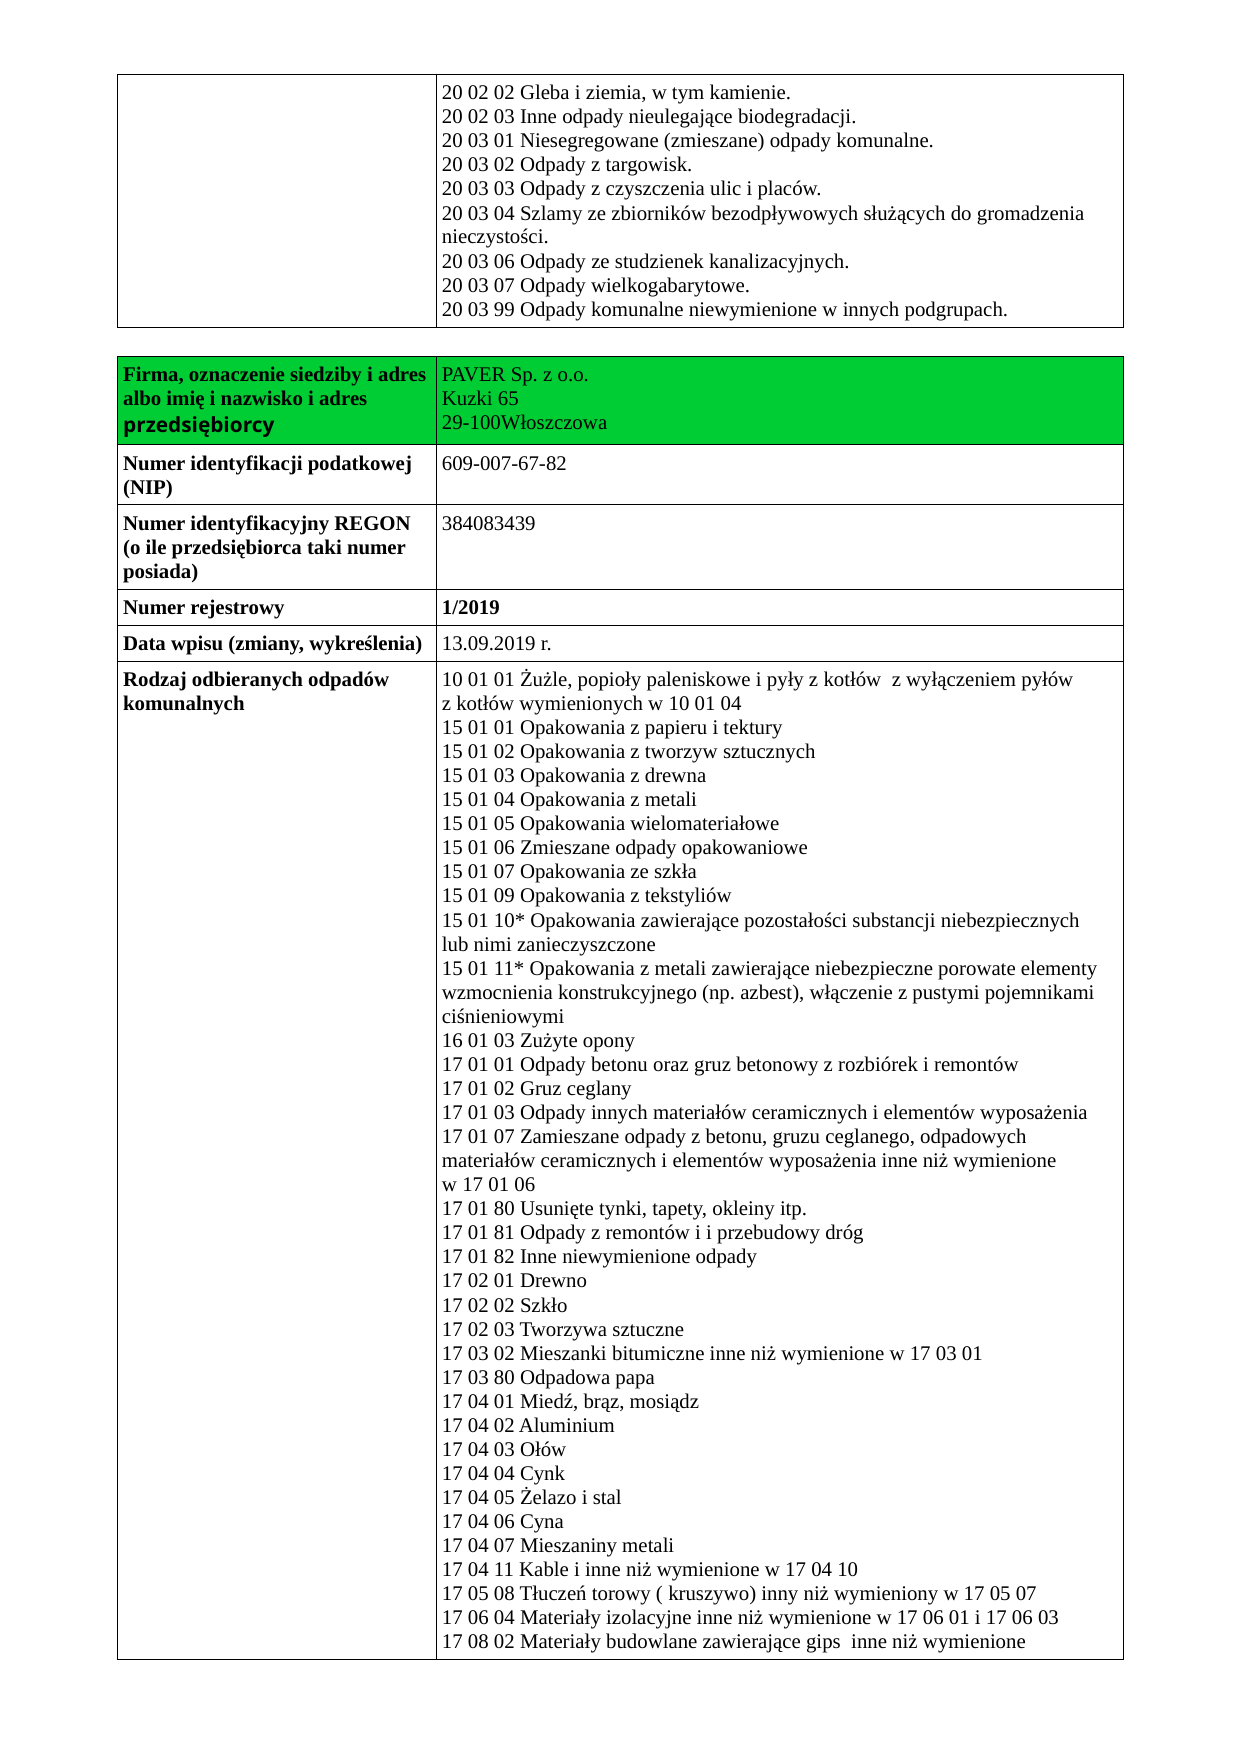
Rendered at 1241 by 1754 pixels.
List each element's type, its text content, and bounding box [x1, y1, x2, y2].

table_header Firma, oznaczenie siedziby i adres albo imię i nazwisko i adres przedsiębiorcy [118, 357, 436, 444]
table_cell Numer identyfikacyjny REGON (o ile przedsiębiorca taki numer posiada) [118, 505, 436, 588]
table_cell 20 02 02 Gleba i ziemia, w tym kamienie. 20 02 03 Inne odpady nieulegające biodegradacji. 20 03 01 Niesegregowane (zmieszane) odpady komunalne. 20 03 02 Odpady z targowisk. 20 03 03 Odpady z czyszczenia ulic i placów. 20 03 04 Szlamy ze zbiorników bezodpływowych służących do gromadzenia nieczystości. 20 03 06 Odpady ze studzienek kanalizacyjnych. 20 03 07 Odpady wielkogabarytowe. 20 03 99 Odpady komunalne niewymienione w innych podgrupach. [437, 75, 1123, 326]
table_header PAVER Sp. z o.o. Kuzki 65 29-100Włoszczowa [437, 357, 1123, 444]
table_cell Data wpisu (zmiany, wykreślenia) [118, 626, 436, 661]
table_cell 609-007-67-82 [437, 445, 1123, 504]
table_cell Numer identyfikacji podatkowej (NIP) [118, 445, 436, 504]
table_cell 13.09.2019 r. [437, 626, 1123, 661]
table_cell Rodzaj odbieranych odpadów komunalnych [118, 662, 436, 1659]
table_cell 384083439 [437, 505, 1123, 588]
table_cell 1/2019 [437, 590, 1123, 624]
table_cell 10 01 01 Żużle, popioły paleniskowe i pyły z kotłów z wyłączeniem pyłów z kotłów wymienionych w 10 01 04 15 01 01 Opakowania z papieru i tektury 15 01 02 Opakowania z tworzyw sztucznych 15 01 03 Opakowania z drewna 15 01 04 Opakowania z metali 15 01 05 Opakowania wielomateriałowe 15 01 06 Zmieszane odpady opakowaniowe 15 01 07 Opakowania ze szkła 15 01 09 Opakowania z tekstyliów 15 01 10* Opakowania zawierające pozostałości substancji niebezpiecznych lub nimi zanieczyszczone 15 01 11* Opakowania z metali zawierające niebezpieczne porowate elementy wzmocnienia konstrukcyjnego (np. azbest), włączenie z pustymi pojemnikami ciśnieniowymi 16 01 03 Zużyte opony 17 01 01 Odpady betonu oraz gruz betonowy z rozbiórek i remontów 17 01 02 Gruz ceglany 17 01 03 Odpady innych materiałów ceramicznych i elementów wyposażenia 17 01 07 Zamieszane odpady z betonu, gruzu ceglanego, odpadowych materiałów ceramicznych i elementów wyposażenia inne niż wymienione w 17 01 06 17 01 80 Usunięte tynki, tapety, okleiny itp. 17 01 81 Odpady z remontów i i przebudowy dróg 17 01 82 Inne niewymienione odpady 17 02 01 Drewno 17 02 02 Szkło 17 02 03 Tworzywa sztuczne 17 03 02 Mieszanki bitumiczne inne niż wymienione w 17 03 01 17 03 80 Odpadowa papa 17 04 01 Miedź, brąz, mosiądz 17 04 02 Aluminium 17 04 03 Ołów 17 04 04 Cynk 17 04 05 Żelazo i stal 17 04 06 Cyna 17 04 07 Mieszaniny metali 17 04 11 Kable i inne niż wymienione w 17 04 10 17 05 08 Tłuczeń torowy ( kruszywo) inny niż wymieniony w 17 05 07 17 06 04 Materiały izolacyjne inne niż wymienione w 17 06 01 i 17 06 03 17 08 02 Materiały budowlane zawierające gips inne niż wymienione [437, 662, 1123, 1659]
table_cell [118, 75, 436, 326]
table_cell Numer rejestrowy [118, 590, 436, 624]
